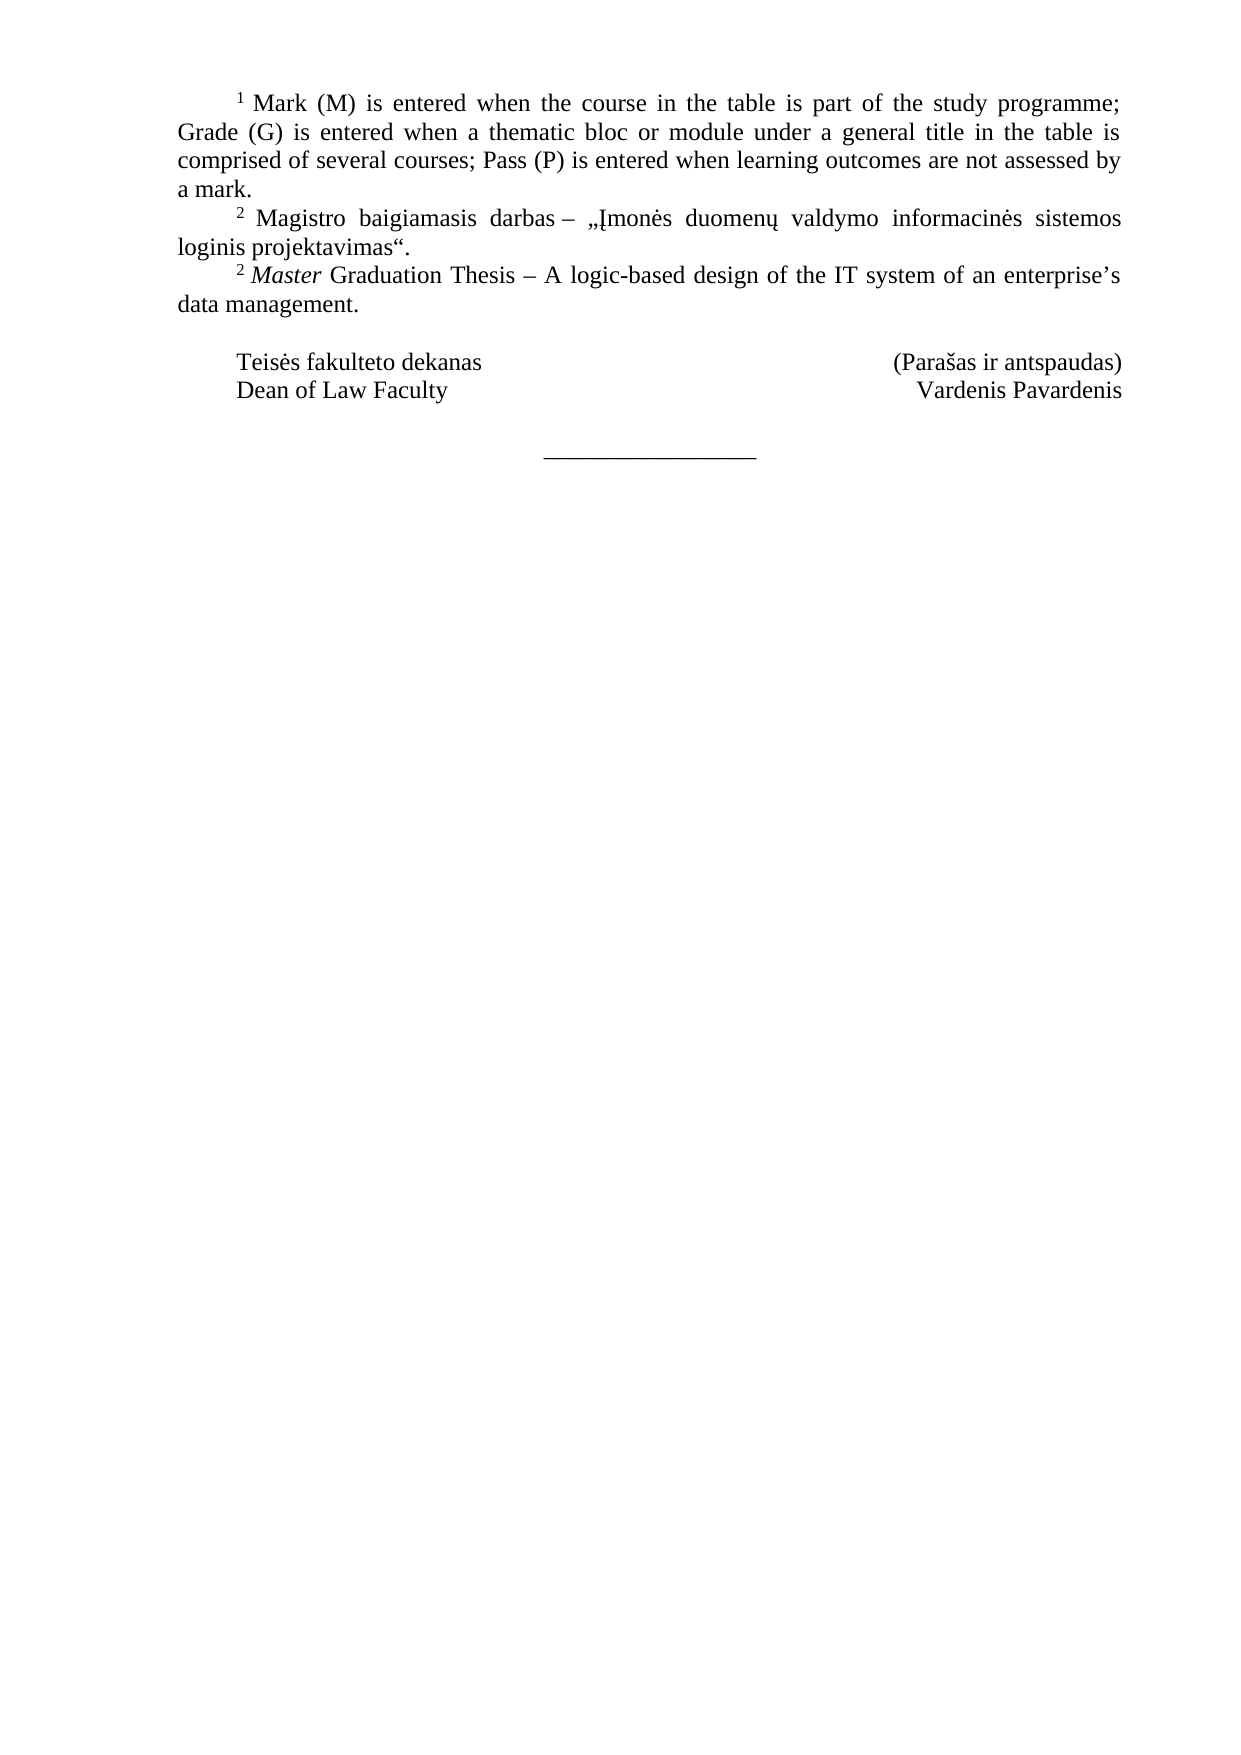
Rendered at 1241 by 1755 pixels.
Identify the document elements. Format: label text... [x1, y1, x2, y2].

text 1 Mark (M) is entered when the course in the table is part of the study programme; Grade (G) is entered when a thematic bloc or module under a general title in the table is comprised of several courses; Pass (P) is entered when learning outcomes are not assessed by a mark. [177, 88, 1122, 203]
text 2 Master Graduation Thesis – A logic-based design of the IT system of an enterprise’s data management. [177, 260, 1122, 318]
text _________________ [177, 433, 1122, 462]
text 2 Magistro baigiamasis darbas – „Įmonės duomenų valdymo informacinės sistemos loginis projektavimas“. [177, 203, 1122, 260]
text Teisės fakulteto dekanas (Parašas ir antspaudas) [177, 347, 1122, 375]
text Dean of Law Faculty Vardenis Pavardenis [177, 375, 1122, 404]
